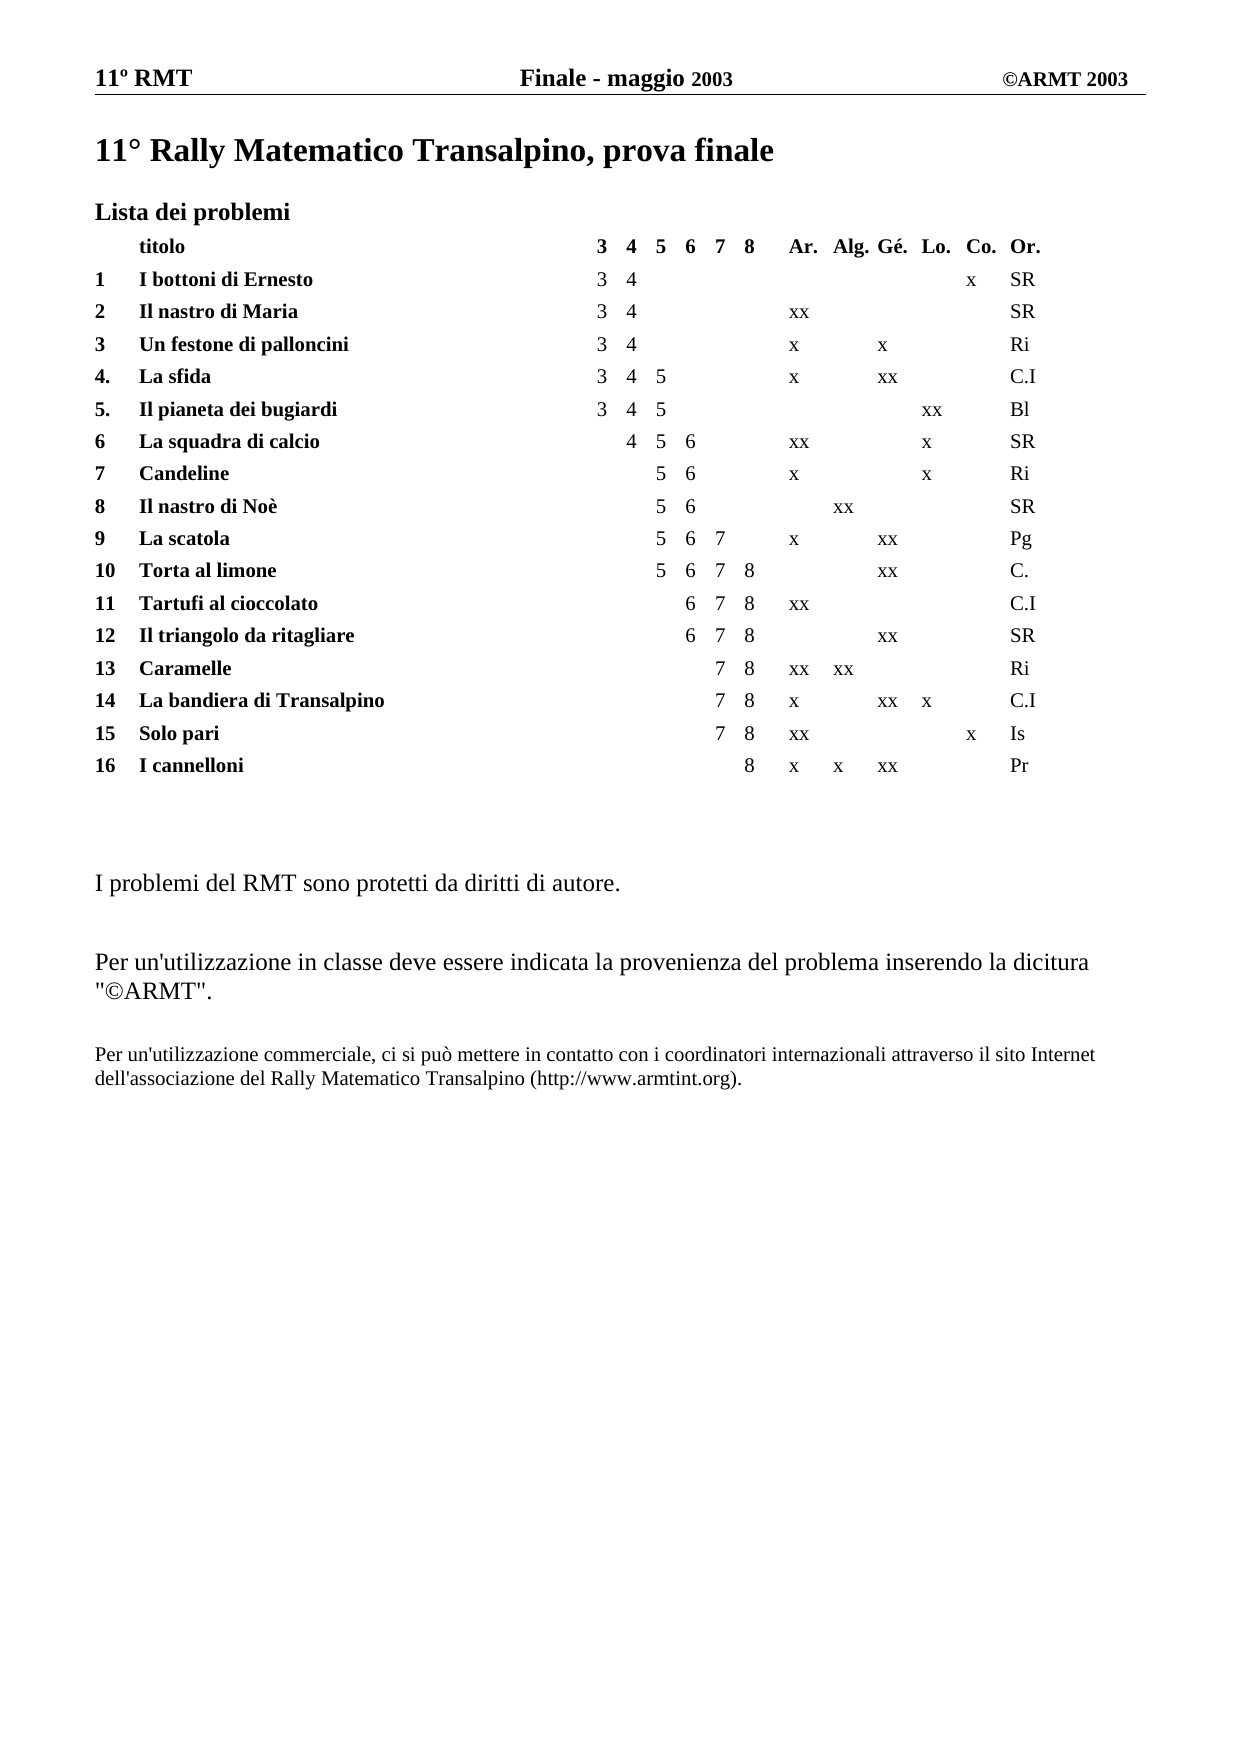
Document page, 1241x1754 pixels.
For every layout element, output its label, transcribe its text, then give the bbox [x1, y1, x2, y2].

text 7 Candeline 5 6 x x Ri [94, 461, 1146, 485]
text titolo 3 4 5 6 7 8 Ar. Alg. Gé. Lo. Co. Or. [94, 234, 1146, 258]
text 12 Il triangolo da ritagliare 6 7 8 xx SR [94, 623, 1146, 647]
text 4. La sfida 3 4 5 x xx C.I [94, 364, 1146, 388]
text 10 Torta al limone 5 6 7 8 xx C. [94, 558, 1146, 582]
text 2 Il nastro di Maria 3 4 xx SR [94, 299, 1146, 323]
text 8 Il nastro di Noè 5 6 xx SR [94, 494, 1146, 518]
text 3 Un festone di palloncini 3 4 x x Ri [94, 332, 1146, 356]
text Lista dei problemi [94, 197, 1146, 226]
text 13 Caramelle 7 8 xx xx Ri [94, 656, 1146, 680]
text 16 I cannelloni 8 x x xx Pr [94, 753, 1146, 777]
text 5. Il pianeta dei bugiardi 3 4 5 xx Bl [94, 396, 1146, 421]
text 1 I bottoni di Ernesto 3 4 x SR [94, 267, 1146, 291]
text 11 Tartufi al cioccolato 6 7 8 xx C.I [94, 591, 1146, 615]
text 15 Solo pari 7 8 xx x Is [94, 720, 1146, 744]
text 6 La squadra di calcio 4 5 6 xx x SR [94, 429, 1146, 453]
text Per un'utilizzazione in classe deve essere indicata la provenienza del problema inserendo la dicitura "©ARMT". [94, 947, 1146, 1005]
text 9 La scatola 5 6 7 x xx Pg [94, 526, 1146, 550]
text Per un'utilizzazione commerciale, ci si può mettere in contatto con i coordinatori internazionali attraverso il sito Internet dell'associazione del Rally Matematico Transalpino (http://www.armtint.org). [94, 1042, 1146, 1090]
text I problemi del RMT sono protetti da diritti di autore. [94, 868, 1146, 897]
text 11° Rally Matematico Transalpino, prova finale [94, 130, 1146, 168]
text 14 La bandiera di Transalpino 7 8 x xx x C.I [94, 688, 1146, 712]
